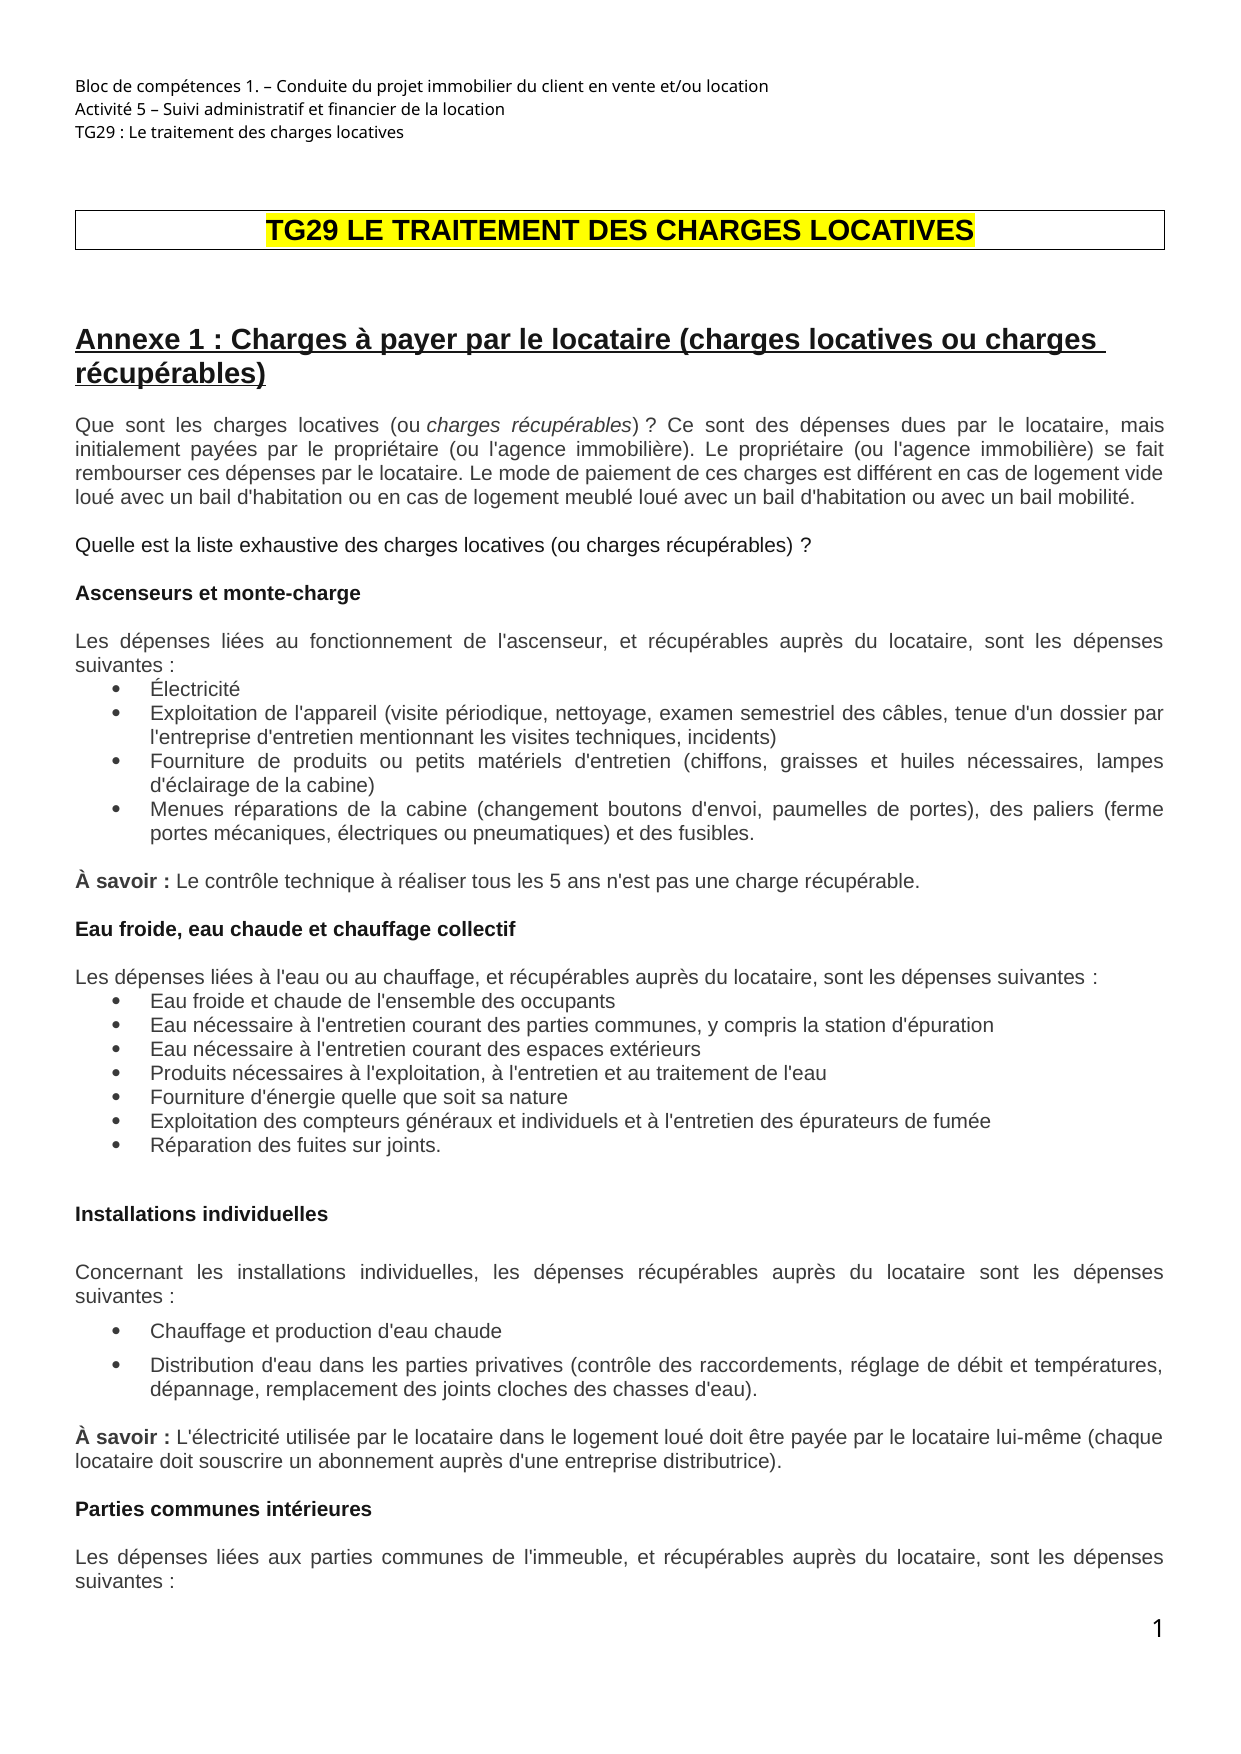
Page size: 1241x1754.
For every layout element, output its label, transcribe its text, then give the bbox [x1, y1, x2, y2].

text À savoir : L'électricité utilisée par le locataire dans le logement loué doit être payée par le locataire lui-même (chaque locataire doit souscrire un abonnement auprès d'une entreprise distributrice). [75, 1425, 1165, 1473]
subtitle Quelle est la liste exhaustive des charges locatives (ou charges récupérables) ? [75, 533, 1165, 557]
list Chauffage et production d'eau chaude [112, 1318, 1165, 1342]
list Distribution d'eau dans les parties privatives (contrôle des raccordements, réglage de débit et températures, dépannage, remplacement des joints cloches des chasses d'eau). [112, 1353, 1165, 1401]
list Fourniture de produits ou petits matériels d'entretien (chiffons, graisses et huiles nécessaires, lampes d'éclairage de la cabine) [112, 749, 1165, 797]
list Électricité [112, 677, 1165, 701]
list Exploitation des compteurs généraux et individuels et à l'entretien des épurateurs de fumée [112, 1109, 1165, 1133]
list Menues réparations de la cabine (changement boutons d'envoi, paumelles de portes), des paliers (ferme portes mécaniques, électriques ou pneumatiques) et des fusibles. [112, 797, 1165, 845]
list Eau froide et chaude de l'ensemble des occupants [112, 988, 1165, 1013]
subtitle Installations individuelles [75, 1202, 1165, 1226]
text TG29 LE TRAITEMENT DES CHARGES LOCATIVES [76, 211, 1164, 249]
subtitle Ascenseurs et monte-charge [75, 581, 1165, 605]
subtitle Annexe 1 : Charges à payer par le locataire (charges locatives ou charges récupérables) [75, 322, 1165, 389]
subtitle Eau froide, eau chaude et chauffage collectif [75, 917, 1165, 941]
text Les dépenses liées au fonctionnement de l'ascenseur, et récupérables auprès du locataire, sont les dépenses suivantes : [75, 629, 1165, 677]
text Les dépenses liées aux parties communes de l'immeuble, et récupérables auprès du locataire, sont les dépenses suivantes : [75, 1545, 1165, 1593]
text À savoir : Le contrôle technique à réaliser tous les 5 ans n'est pas une charge récupérable. [75, 869, 1165, 893]
subtitle Parties communes intérieures [75, 1497, 1165, 1521]
list Fourniture d'énergie quelle que soit sa nature [112, 1085, 1165, 1109]
list Eau nécessaire à l'entretien courant des parties communes, y compris la station d'épuration [112, 1013, 1165, 1037]
list Produits nécessaires à l'exploitation, à l'entretien et au traitement de l'eau [112, 1061, 1165, 1085]
list Exploitation de l'appareil (visite périodique, nettoyage, examen semestriel des câbles, tenue d'un dossier par l'entreprise d'entretien mentionnant les visites techniques, incidents) [112, 701, 1165, 749]
list Eau nécessaire à l'entretien courant des espaces extérieurs [112, 1037, 1165, 1061]
text Concernant les installations individuelles, les dépenses récupérables auprès du locataire sont les dépenses suivantes : [75, 1260, 1165, 1308]
list Réparation des fuites sur joints. [112, 1133, 1165, 1157]
text Que sont les charges locatives (ou charges récupérables) ? Ce sont des dépenses dues par le locataire, mais initialement payées par le propriétaire (ou l'agence immobilière). Le propriétaire (ou l'agence immobilière) se fait rembourser ces dépenses par le locataire. Le mode de paiement de ces charges est différent en cas de logement vide loué avec un bail d'habitation ou en cas de logement meublé loué avec un bail d'habitation ou avec un bail mobilité. [75, 413, 1165, 509]
text Les dépenses liées à l'eau ou au chauffage, et récupérables auprès du locataire, sont les dépenses suivantes : [75, 964, 1165, 988]
